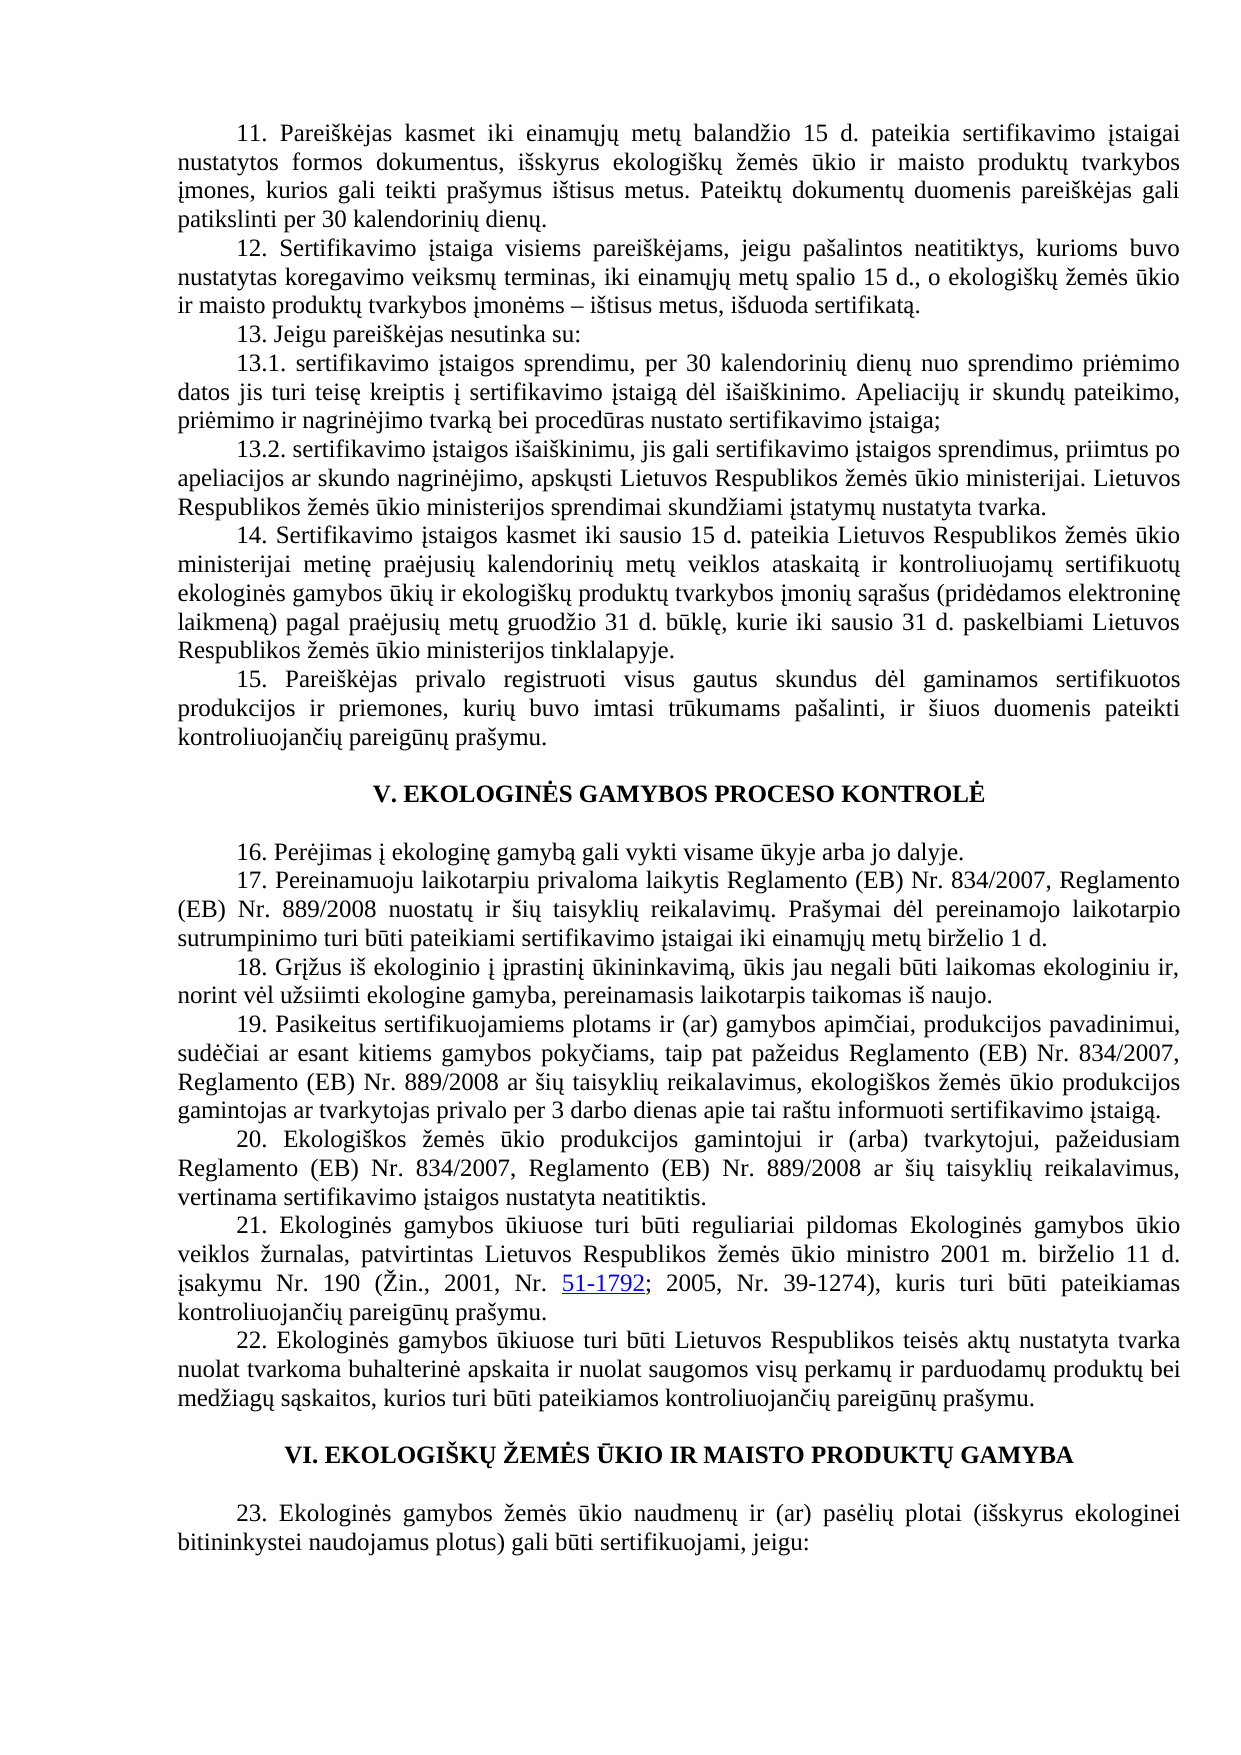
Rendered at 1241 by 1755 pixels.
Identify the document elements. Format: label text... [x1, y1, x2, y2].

text V. EKOLOGINĖS GAMYBOS PROCESO KONTROLĖ [177, 779, 1181, 808]
text 21. Ekologinės gamybos ūkiuose turi būti reguliariai pildomas Ekologinės gamybos ūkio veiklos žurnalas, patvirtintas Lietuvos Respublikos žemės ūkio ministro 2001 m. birželio 11 d. įsakymu Nr. 190 (Žin., 2001, Nr. 51-1792; 2005, Nr. 39-1274), kuris turi būti pateikiamas kontroliuojančių pareigūnų prašymu. [177, 1211, 1181, 1326]
text 20. Ekologiškos žemės ūkio produkcijos gamintojui ir (arba) tvarkytojui, pažeidusiam Reglamento (EB) Nr. 834/2007, Reglamento (EB) Nr. 889/2008 ar šių taisyklių reikalavimus, vertinama sertifikavimo įstaigos nustatyta neatitiktis. [177, 1124, 1181, 1211]
text 11. Pareiškėjas kasmet iki einamųjų metų balandžio 15 d. pateikia sertifikavimo įstaigai nustatytos formos dokumentus, išskyrus ekologiškų žemės ūkio ir maisto produktų tvarkybos įmones, kurios gali teikti prašymus ištisus metus. Pateiktų dokumentų duomenis pareiškėjas gali patikslinti per 30 kalendorinių dienų. [177, 118, 1181, 233]
text 12. Sertifikavimo įstaiga visiems pareiškėjams, jeigu pašalintos neatitiktys, kurioms buvo nustatytas koregavimo veiksmų terminas, iki einamųjų metų spalio 15 d., o ekologiškų žemės ūkio ir maisto produktų tvarkybos įmonėms – ištisus metus, išduoda sertifikatą. [177, 233, 1181, 319]
text VI. EKOLOGIŠKŲ ŽEMĖS ŪKIO IR MAISTO PRODUKTŲ GAMYBA [177, 1441, 1181, 1469]
text 13. Jeigu pareiškėjas nesutinka su: [177, 319, 1181, 348]
text 13.2. sertifikavimo įstaigos išaiškinimu, jis gali sertifikavimo įstaigos sprendimus, priimtus po apeliacijos ar skundo nagrinėjimo, apskųsti Lietuvos Respublikos žemės ūkio ministerijai. Lietuvos Respublikos žemės ūkio ministerijos sprendimai skundžiami įstatymų nustatyta tvarka. [177, 434, 1181, 521]
text 22. Ekologinės gamybos ūkiuose turi būti Lietuvos Respublikos teisės aktų nustatyta tvarka nuolat tvarkoma buhalterinė apskaita ir nuolat saugomos visų perkamų ir parduodamų produktų bei medžiagų sąskaitos, kurios turi būti pateikiamos kontroliuojančių pareigūnų prašymu. [177, 1326, 1181, 1412]
text 17. Pereinamuoju laikotarpiu privaloma laikytis Reglamento (EB) Nr. 834/2007, Reglamento (EB) Nr. 889/2008 nuostatų ir šių taisyklių reikalavimų. Prašymai dėl pereinamojo laikotarpio sutrumpinimo turi būti pateikiami sertifikavimo įstaigai iki einamųjų metų birželio 1 d. [177, 866, 1181, 952]
text 15. Pareiškėjas privalo registruoti visus gautus skundus dėl gaminamos sertifikuotos produkcijos ir priemones, kurių buvo imtasi trūkumams pašalinti, ir šiuos duomenis pateikti kontroliuojančių pareigūnų prašymu. [177, 664, 1181, 751]
text 13.1. sertifikavimo įstaigos sprendimu, per 30 kalendorinių dienų nuo sprendimo priėmimo datos jis turi teisę kreiptis į sertifikavimo įstaigą dėl išaiškinimo. Apeliacijų ir skundų pateikimo, priėmimo ir nagrinėjimo tvarką bei procedūras nustato sertifikavimo įstaiga; [177, 348, 1181, 434]
text 14. Sertifikavimo įstaigos kasmet iki sausio 15 d. pateikia Lietuvos Respublikos žemės ūkio ministerijai metinę praėjusių kalendorinių metų veiklos ataskaitą ir kontroliuojamų sertifikuotų ekologinės gamybos ūkių ir ekologiškų produktų tvarkybos įmonių sąrašus (pridėdamos elektroninę laikmeną) pagal praėjusių metų gruodžio 31 d. būklę, kurie iki sausio 31 d. paskelbiami Lietuvos Respublikos žemės ūkio ministerijos tinklalapyje. [177, 521, 1181, 664]
text 23. Ekologinės gamybos žemės ūkio naudmenų ir (ar) pasėlių plotai (išskyrus ekologinei bitininkystei naudojamus plotus) gali būti sertifikuojami, jeigu: [177, 1498, 1181, 1556]
text 16. Perėjimas į ekologinę gamybą gali vykti visame ūkyje arba jo dalyje. [177, 837, 1181, 866]
text 18. Grįžus iš ekologinio į įprastinį ūkininkavimą, ūkis jau negali būti laikomas ekologiniu ir, norint vėl užsiimti ekologine gamyba, pereinamasis laikotarpis taikomas iš naujo. [177, 952, 1181, 1009]
text 19. Pasikeitus sertifikuojamiems plotams ir (ar) gamybos apimčiai, produkcijos pavadinimui, sudėčiai ar esant kitiems gamybos pokyčiams, taip pat pažeidus Reglamento (EB) Nr. 834/2007, Reglamento (EB) Nr. 889/2008 ar šių taisyklių reikalavimus, ekologiškos žemės ūkio produkcijos gamintojas ar tvarkytojas privalo per 3 darbo dienas apie tai raštu informuoti sertifikavimo įstaigą. [177, 1009, 1181, 1124]
